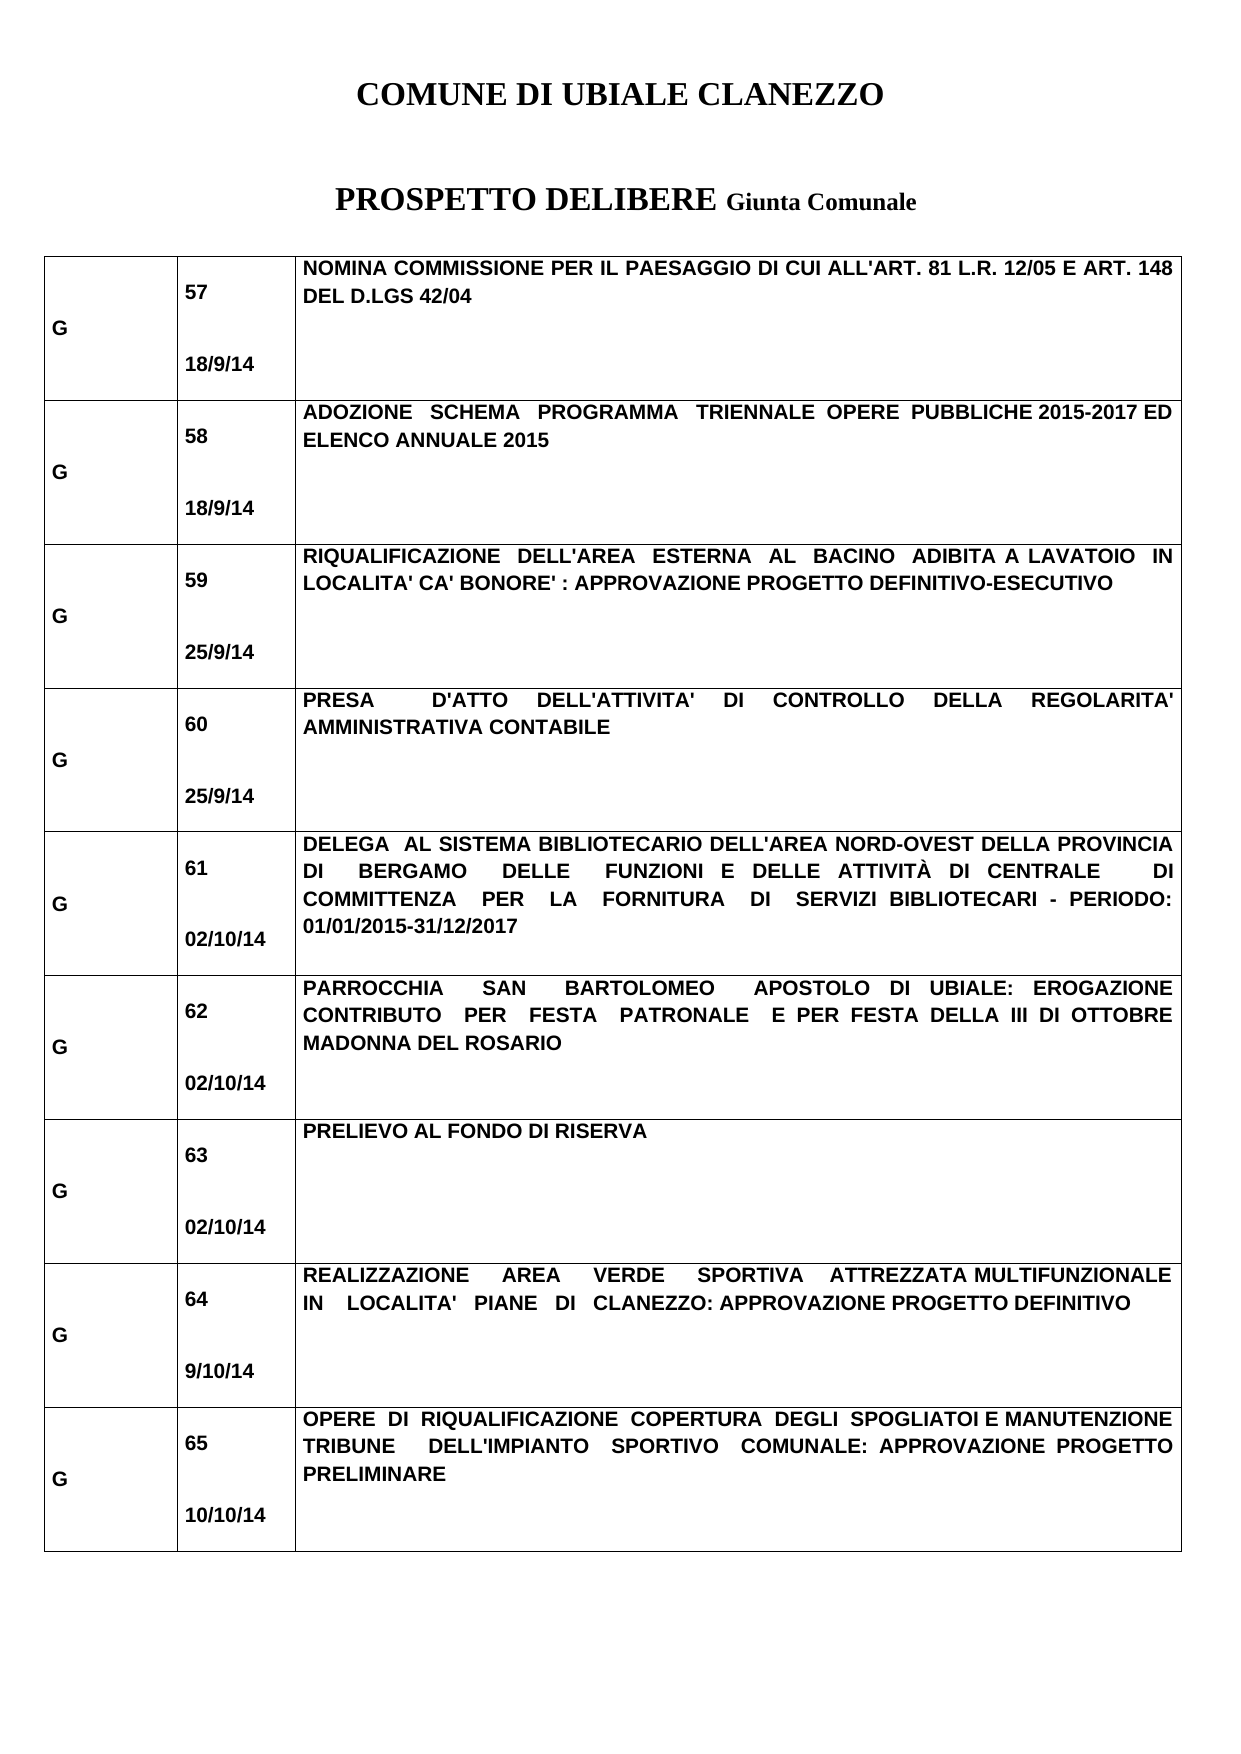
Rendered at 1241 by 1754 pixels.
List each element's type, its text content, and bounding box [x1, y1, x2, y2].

table_cell G [45, 976, 177, 1119]
table_cell 64 9/10/14 [178, 1264, 295, 1407]
table_cell PRELIEVO AL FONDO DI RISERVA [296, 1120, 1181, 1263]
table_cell 59 25/9/14 [178, 545, 295, 687]
table_cell 58 18/9/14 [178, 401, 295, 544]
table_cell G [45, 1120, 177, 1263]
table_cell REALIZZAZIONE AREA VERDE SPORTIVA ATTREZZATA MULTIFUNZIONALE IN LOCALITA' PIANE DI CLANEZZO: APPROVAZIONE PROGETTO DEFINITIVO [296, 1264, 1181, 1407]
table_cell DELEGA AL SISTEMA BIBLIOTECARIO DELL'AREA NORD-OVEST DELLA PROVINCIA DI BERGAMO DELLE FUNZIONI E DELLE ATTIVITÀ DI CENTRALE DI COMMITTENZA PER LA FORNITURA DI SERVIZI BIBLIOTECARI - PERIODO: 01/01/2015-31/12/2017 [296, 832, 1181, 975]
table_cell 60 25/9/14 [178, 689, 295, 831]
table_cell NOMINA COMMISSIONE PER IL PAESAGGIO DI CUI ALL'ART. 81 L.R. 12/05 E ART. 148 DEL D.LGS 42/04 [296, 257, 1181, 400]
table_cell 57 18/9/14 [178, 257, 295, 400]
table_cell G [45, 689, 177, 831]
table_cell ADOZIONE SCHEMA PROGRAMMA TRIENNALE OPERE PUBBLICHE 2015-2017 ED ELENCO ANNUALE 2015 [296, 401, 1181, 544]
table_cell PARROCCHIA SAN BARTOLOMEO APOSTOLO DI UBIALE: EROGAZIONE CONTRIBUTO PER FESTA PATRONALE E PER FESTA DELLA III DI OTTOBRE MADONNA DEL ROSARIO [296, 976, 1181, 1119]
table_cell RIQUALIFICAZIONE DELL'AREA ESTERNA AL BACINO ADIBITA A LAVATOIO IN LOCALITA' CA' BONORE' : APPROVAZIONE PROGETTO DEFINITIVO-ESECUTIVO [296, 545, 1181, 687]
table_cell 61 02/10/14 [178, 832, 295, 975]
table_cell G [45, 545, 177, 687]
table_cell G [45, 401, 177, 544]
table_cell 65 10/10/14 [178, 1408, 295, 1551]
table_cell G [45, 257, 177, 400]
table_cell G [45, 1264, 177, 1407]
table_cell G [45, 832, 177, 975]
table_cell PRESA D'ATTO DELL'ATTIVITA' DI CONTROLLO DELLA REGOLARITA' AMMINISTRATIVA CONTABILE [296, 689, 1181, 831]
table_cell G [45, 1408, 177, 1551]
table_cell OPERE DI RIQUALIFICAZIONE COPERTURA DEGLI SPOGLIATOI E MANUTENZIONE TRIBUNE DELL'IMPIANTO SPORTIVO COMUNALE: APPROVAZIONE PROGETTO PRELIMINARE [296, 1408, 1181, 1551]
table_cell 62 02/10/14 [178, 976, 295, 1119]
table_cell 63 02/10/14 [178, 1120, 295, 1263]
